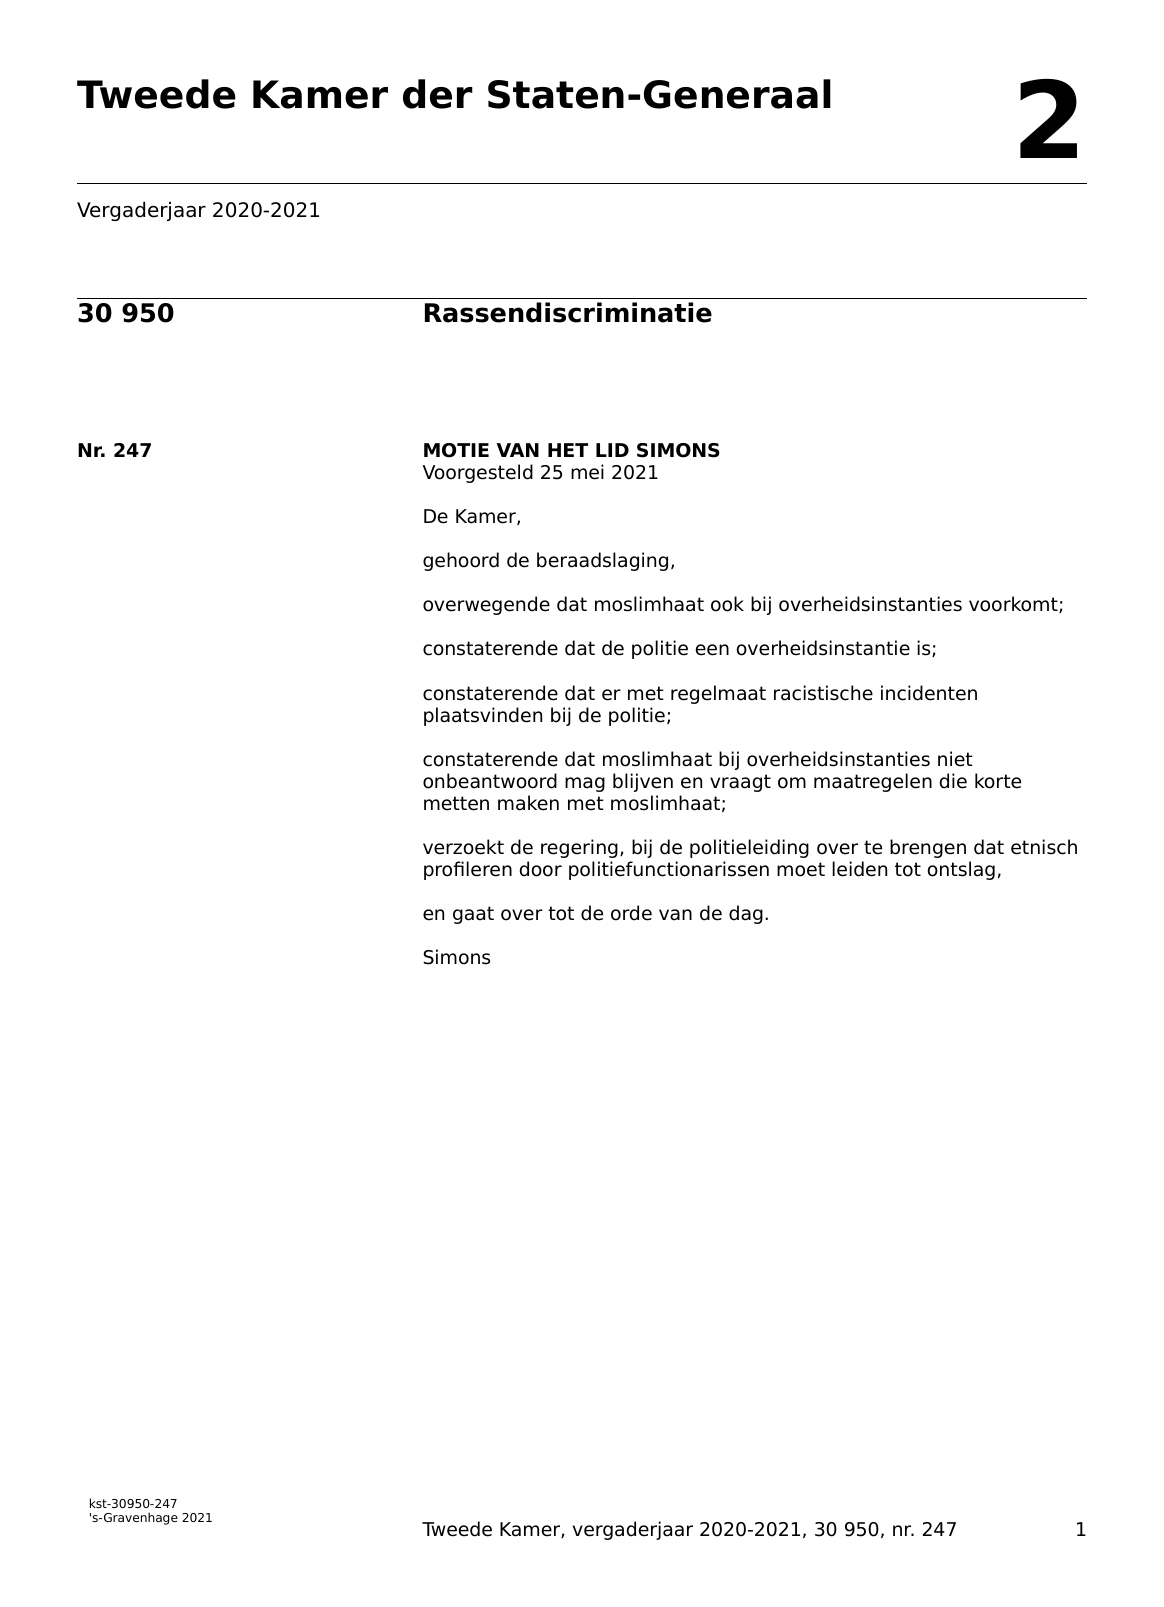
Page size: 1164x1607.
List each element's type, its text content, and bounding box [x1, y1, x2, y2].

text en gaat over tot de orde van de dag. [422, 903, 1087, 925]
text Voorgesteld 25 mei 2021 [422, 462, 1087, 484]
text constaterende dat er met regelmaat racistische incidenten plaatsvinden bij de politie; [422, 682, 1087, 726]
text 's-Gravenhage 2021 [88, 1511, 323, 1525]
table_header 2 [886, 59, 1087, 183]
text Simons [422, 947, 1087, 969]
text constaterende dat de politie een overheidsinstantie is; [422, 638, 1087, 660]
subtitle 30 950 Rassendiscriminatie [77, 299, 1087, 329]
text De Kamer, [422, 506, 1087, 528]
text gehoord de beraadslaging, [422, 550, 1087, 572]
subtitle Nr. 247 MOTIE VAN HET LID SIMONS [77, 440, 1087, 462]
table_cell Vergaderjaar 2020-2021 [77, 184, 1087, 298]
table_header Tweede Kamer der Staten-Generaal [77, 59, 886, 183]
text overwegende dat moslimhaat ook bij overheidsinstanties voorkomt; [422, 594, 1087, 616]
text constaterende dat moslimhaat bij overheidsinstanties niet onbeantwoord mag blijven en vraagt om maatregelen die korte metten maken met moslimhaat; [422, 749, 1087, 814]
text kst-30950-247 [88, 1497, 323, 1511]
text verzoekt de regering, bij de politieleiding over te brengen dat etnisch profileren door politiefunctionarissen moet leiden tot ontslag, [422, 837, 1087, 881]
